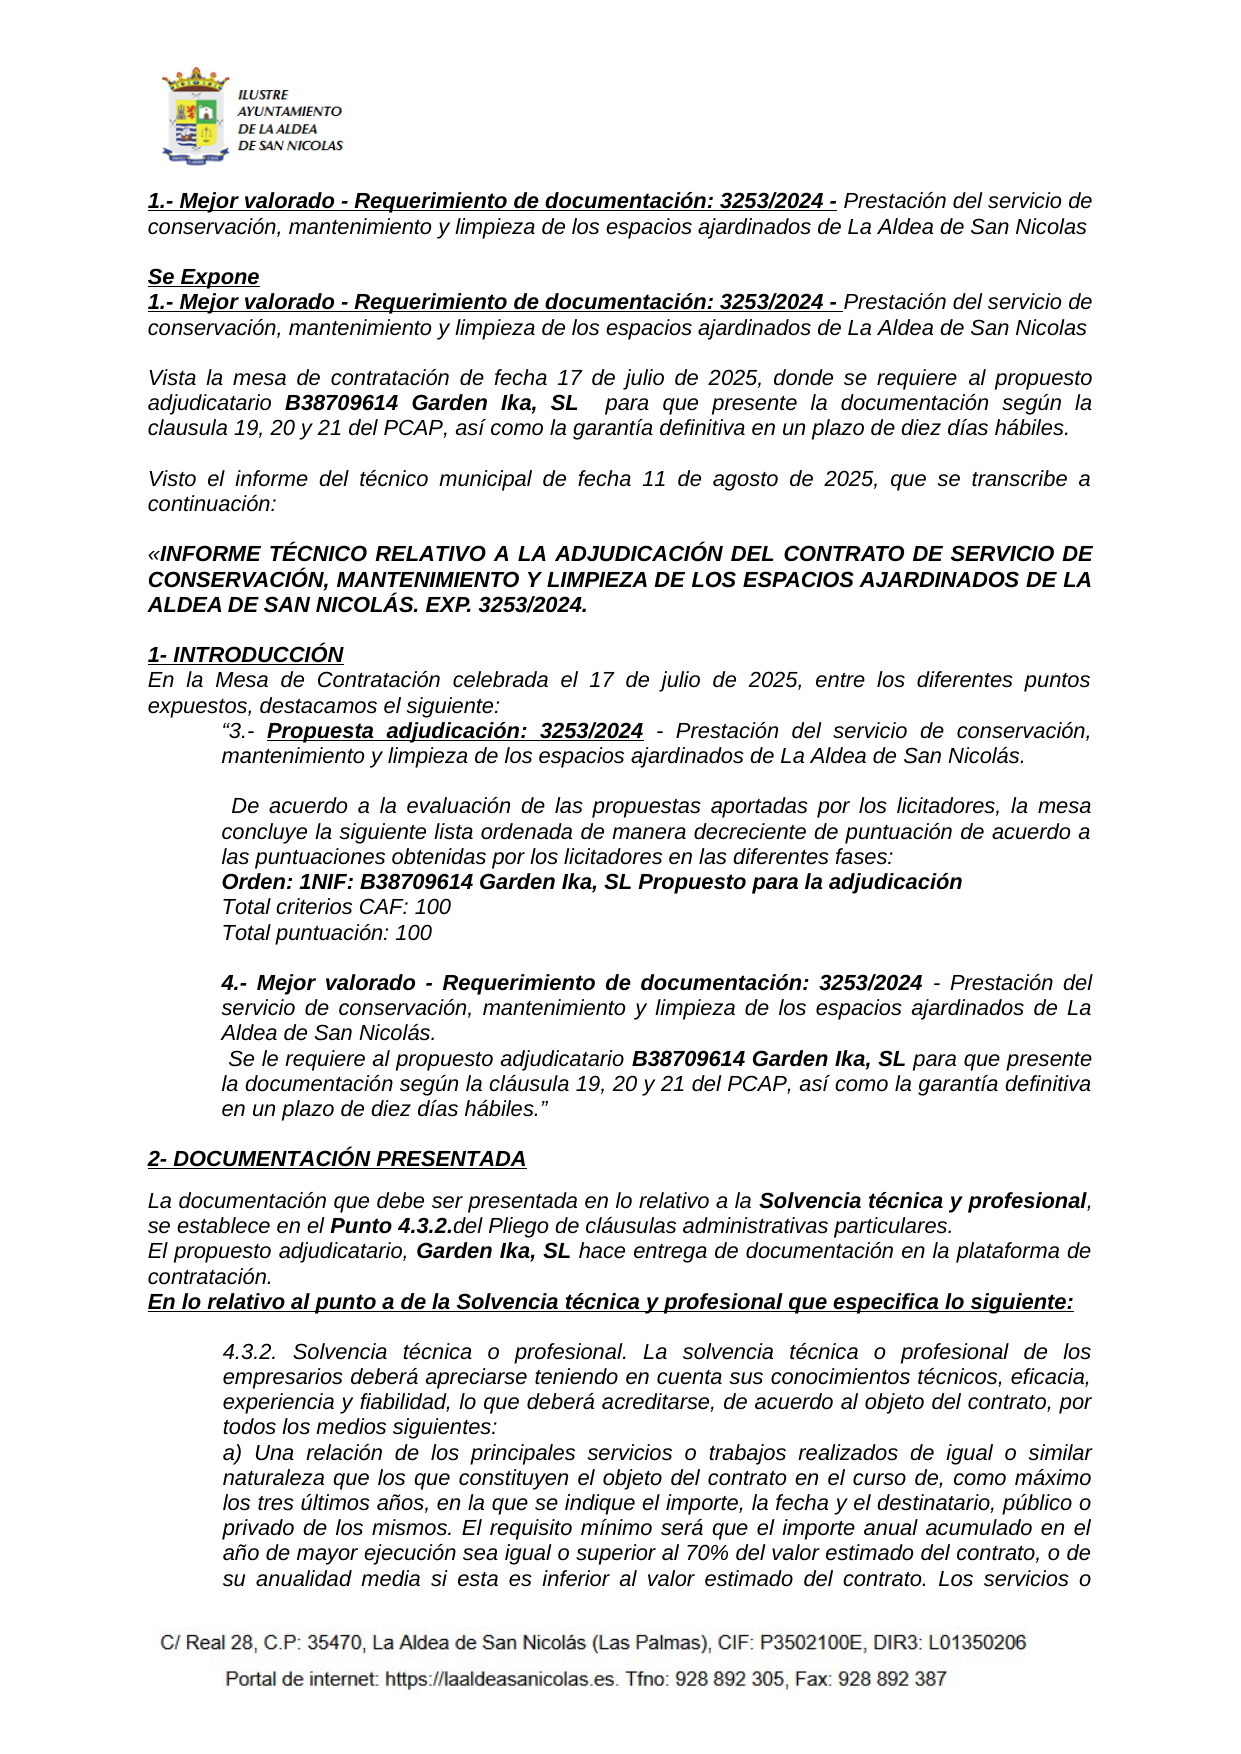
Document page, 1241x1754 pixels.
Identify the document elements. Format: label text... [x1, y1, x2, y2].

text “3.- Propuesta adjudicación: 3253/2024 - Prestación del servicio de conservación, mantenimiento y limpieza de los espacios ajardinados de La Aldea de San Nicolás. [221, 718, 1093, 768]
text En lo relativo al punto a de la Solvencia técnica y profesional que especifica lo siguiente: [148, 1289, 1093, 1314]
text Se le requiere al propuesto adjudicatario B38709614 Garden Ika, SL para que presente la documentación según la cláusula 19, 20 y 21 del PCAP, así como la garantía definitiva en un plazo de diez días hábiles.” [221, 1046, 1093, 1121]
list 4.3.2. Solvencia técnica o profesional. La solvencia técnica o profesional de los empresarios deberá apreciarse teniendo en cuenta sus conocimientos técnicos, eficacia, experiencia y fiabilidad, lo que deberá acreditarse, de acuerdo al objeto del contrato, por todos los medios siguientes: [223, 1339, 1093, 1439]
text 4.- Mejor valorado - Requerimiento de documentación: 3253/2024 - Prestación del servicio de conservación, mantenimiento y limpieza de los espacios ajardinados de La Aldea de San Nicolás. [221, 970, 1093, 1046]
text Orden: 1NIF: B38709614 Garden Ika, SL Propuesto para la adjudicación [221, 869, 1093, 894]
text «INFORME TÉCNICO RELATIVO A LA ADJUDICACIÓN DEL CONTRATO DE SERVICIO DE CONSERVACIÓN, MANTENIMIENTO Y LIMPIEZA DE LOS ESPACIOS AJARDINADOS DE LA ALDEA DE SAN NICOLÁS. EXP. 3253/2024. [148, 541, 1093, 617]
text Total puntuación: 100 [221, 919, 1093, 945]
list a) Una relación de los principales servicios o trabajos realizados de igual o similar naturaleza que los que constituyen el objeto del contrato en el curso de, como máximo los tres últimos años, en la que se indique el importe, la fecha y el destinatario, público o privado de los mismos. El requisito mínimo será que el importe anual acumulado en el año de mayor ejecución sea igual o superior al 70% del valor estimado del contrato, o de su anualidad media si esta es inferior al valor estimado del contrato. Los servicios o [223, 1439, 1093, 1591]
text 1- INTRODUCCIÓN [148, 642, 1093, 667]
text En la Mesa de Contratación celebrada el 17 de julio de 2025, entre los diferentes puntos expuestos, destacamos el siguiente: [148, 667, 1093, 718]
text Vista la mesa de contratación de fecha 17 de julio de 2025, donde se requiere al propuesto adjudicatario B38709614 Garden Ika, SL para que presente la documentación según la clausula 19, 20 y 21 del PCAP, así como la garantía definitiva en un plazo de diez días hábiles. [148, 365, 1093, 441]
text La documentación que debe ser presentada en lo relativo a la Solvencia técnica y profesional, se establece en el Punto 4.3.2.del Pliego de cláusulas administrativas particulares. [148, 1188, 1093, 1238]
text Visto el informe del técnico municipal de fecha 11 de agosto de 2025, que se transcribe a continuación: [148, 466, 1093, 516]
text De acuerdo a la evaluación de las propuestas aportadas por los licitadores, la mesa concluye la siguiente lista ordenada de manera decreciente de puntuación de acuerdo a las puntuaciones obtenidas por los licitadores en las diferentes fases: [221, 793, 1093, 869]
text 1.- Mejor valorado - Requerimiento de documentación: 3253/2024 - Prestación del servicio de conservación, mantenimiento y limpieza de los espacios ajardinados de La Aldea de San Nicolas [148, 188, 1093, 239]
text El propuesto adjudicatario, Garden Ika, SL hace entrega de documentación en la plataforma de contratación. [148, 1238, 1093, 1289]
text Total criterios CAF: 100 [221, 894, 1093, 919]
text Se Expone [148, 264, 1093, 289]
text 2- DOCUMENTACIÓN PRESENTADA [148, 1146, 1093, 1171]
picture [148, 59, 359, 173]
picture [148, 1626, 1034, 1695]
text 1.- Mejor valorado - Requerimiento de documentación: 3253/2024 - Prestación del servicio de conservación, mantenimiento y limpieza de los espacios ajardinados de La Aldea de San Nicolas [148, 289, 1093, 340]
